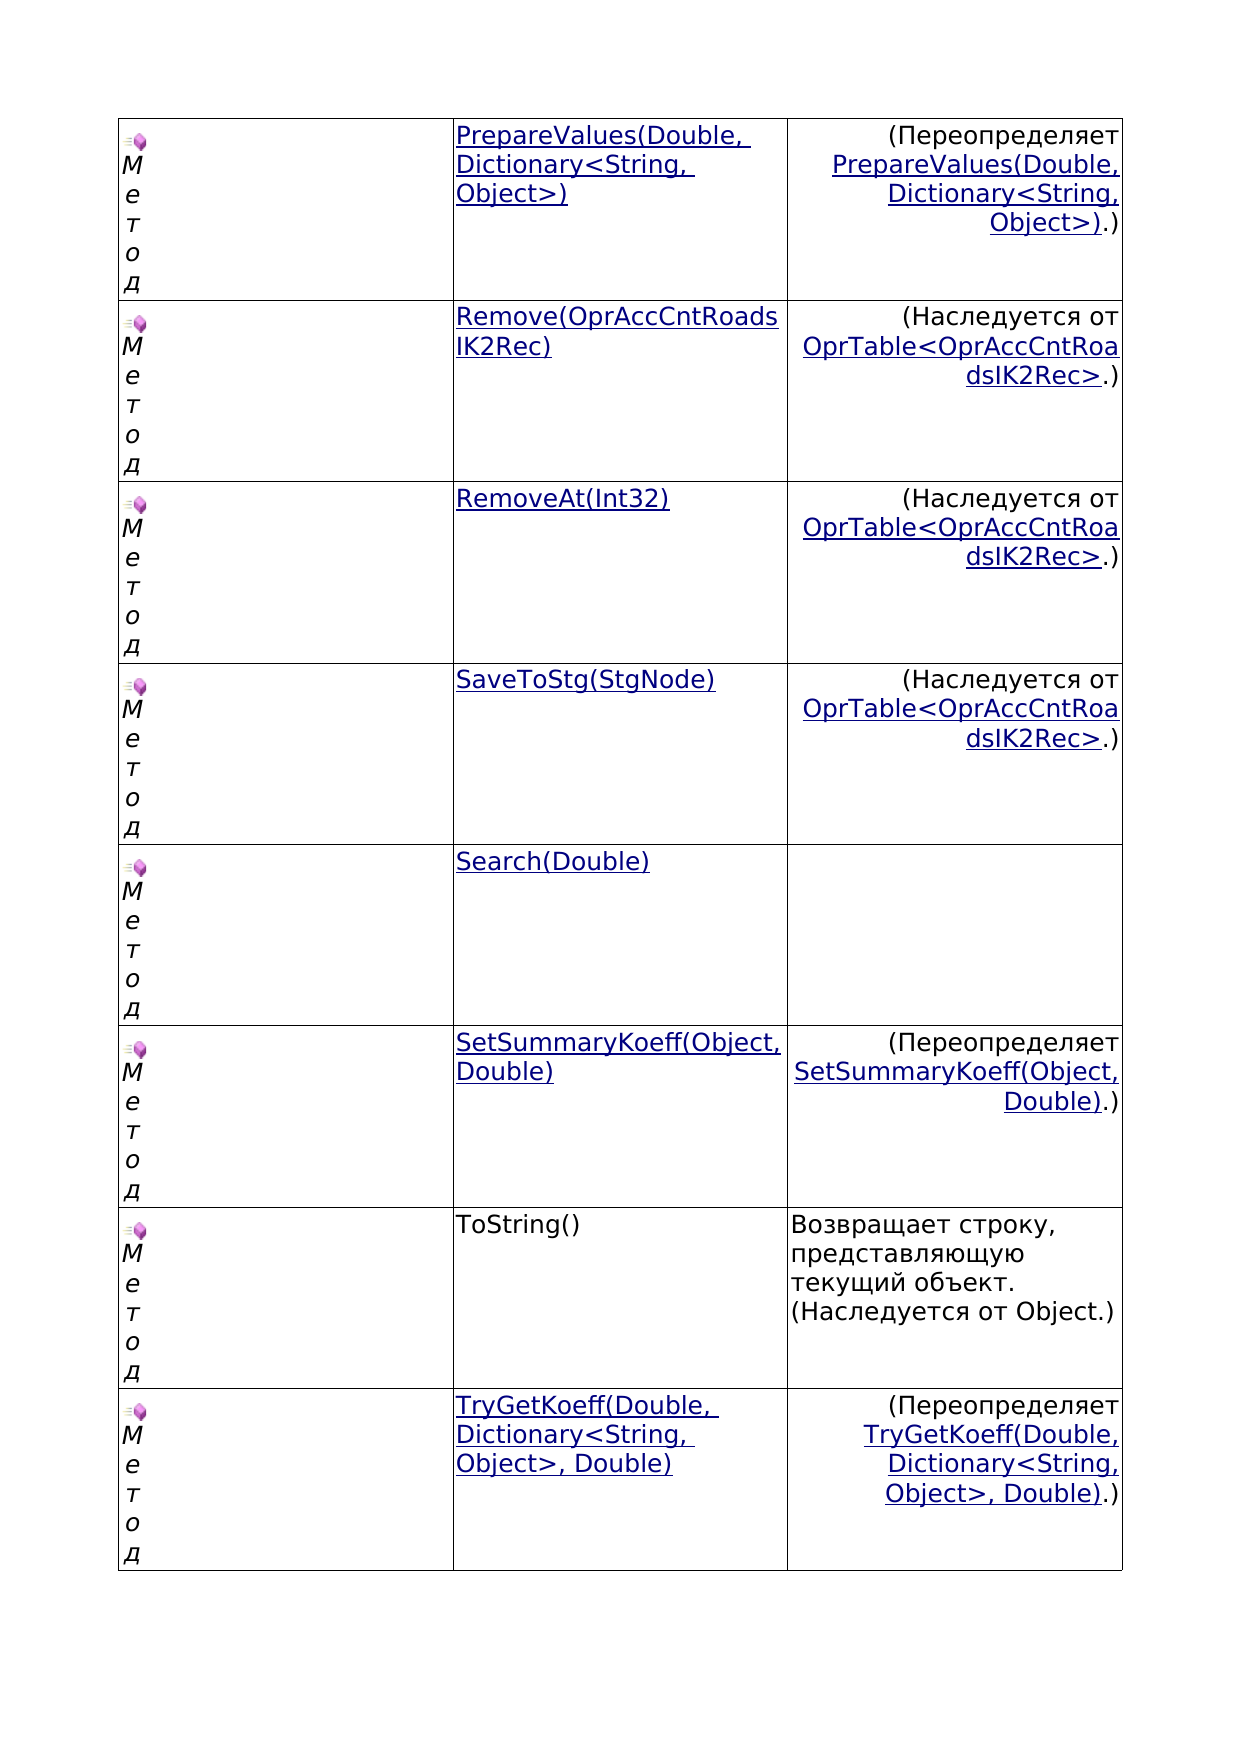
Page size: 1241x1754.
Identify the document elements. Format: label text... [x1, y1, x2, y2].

table_cell [119, 1026, 453, 1207]
table_cell [119, 301, 453, 481]
table_cell [119, 119, 453, 299]
picture [121, 133, 147, 151]
picture [121, 1222, 147, 1240]
picture [121, 678, 147, 696]
table_cell (Наследуется от OprTable<OprAccCntRoadsIK2Rec>.) [788, 482, 1122, 662]
picture [121, 496, 147, 514]
table_cell (Наследуется от OprTable<OprAccCntRoadsIK2Rec>.) [788, 664, 1122, 844]
table_cell [119, 845, 453, 1025]
table_cell ToString() [454, 1208, 787, 1388]
table_cell (Наследуется от OprTable<OprAccCntRoadsIK2Rec>.) [788, 301, 1122, 481]
table_cell Remove(OprAccCntRoadsIK2Rec) [454, 301, 787, 481]
table_cell (Переопределяет PrepareValues(Double, Dictionary<String, Object>).) [788, 119, 1122, 299]
picture [121, 859, 147, 877]
table_cell PrepareValues(Double, Dictionary<String, Object>) [454, 119, 787, 299]
picture [121, 1041, 147, 1059]
table_cell Search(Double) [454, 845, 787, 1025]
table_cell [788, 845, 1122, 1025]
table_cell [119, 1208, 453, 1388]
table_cell SetSummaryKoeff(Object, Double) [454, 1026, 787, 1207]
picture [121, 315, 147, 333]
table_cell Возвращает строку, представляющую текущий объект. (Наследуется от Object.) [788, 1208, 1122, 1388]
table_cell (Переопределяет TryGetKoeff(Double, Dictionary<String, Object>, Double).) [788, 1389, 1122, 1570]
table_cell TryGetKoeff(Double, Dictionary<String, Object>, Double) [454, 1389, 787, 1570]
table_cell (Переопределяет SetSummaryKoeff(Object, Double).) [788, 1026, 1122, 1207]
picture [121, 1403, 147, 1421]
table_cell [119, 1389, 453, 1570]
table_cell [119, 482, 453, 662]
table_cell [119, 664, 453, 844]
table_cell RemoveAt(Int32) [454, 482, 787, 662]
table_cell SaveToStg(StgNode) [454, 664, 787, 844]
